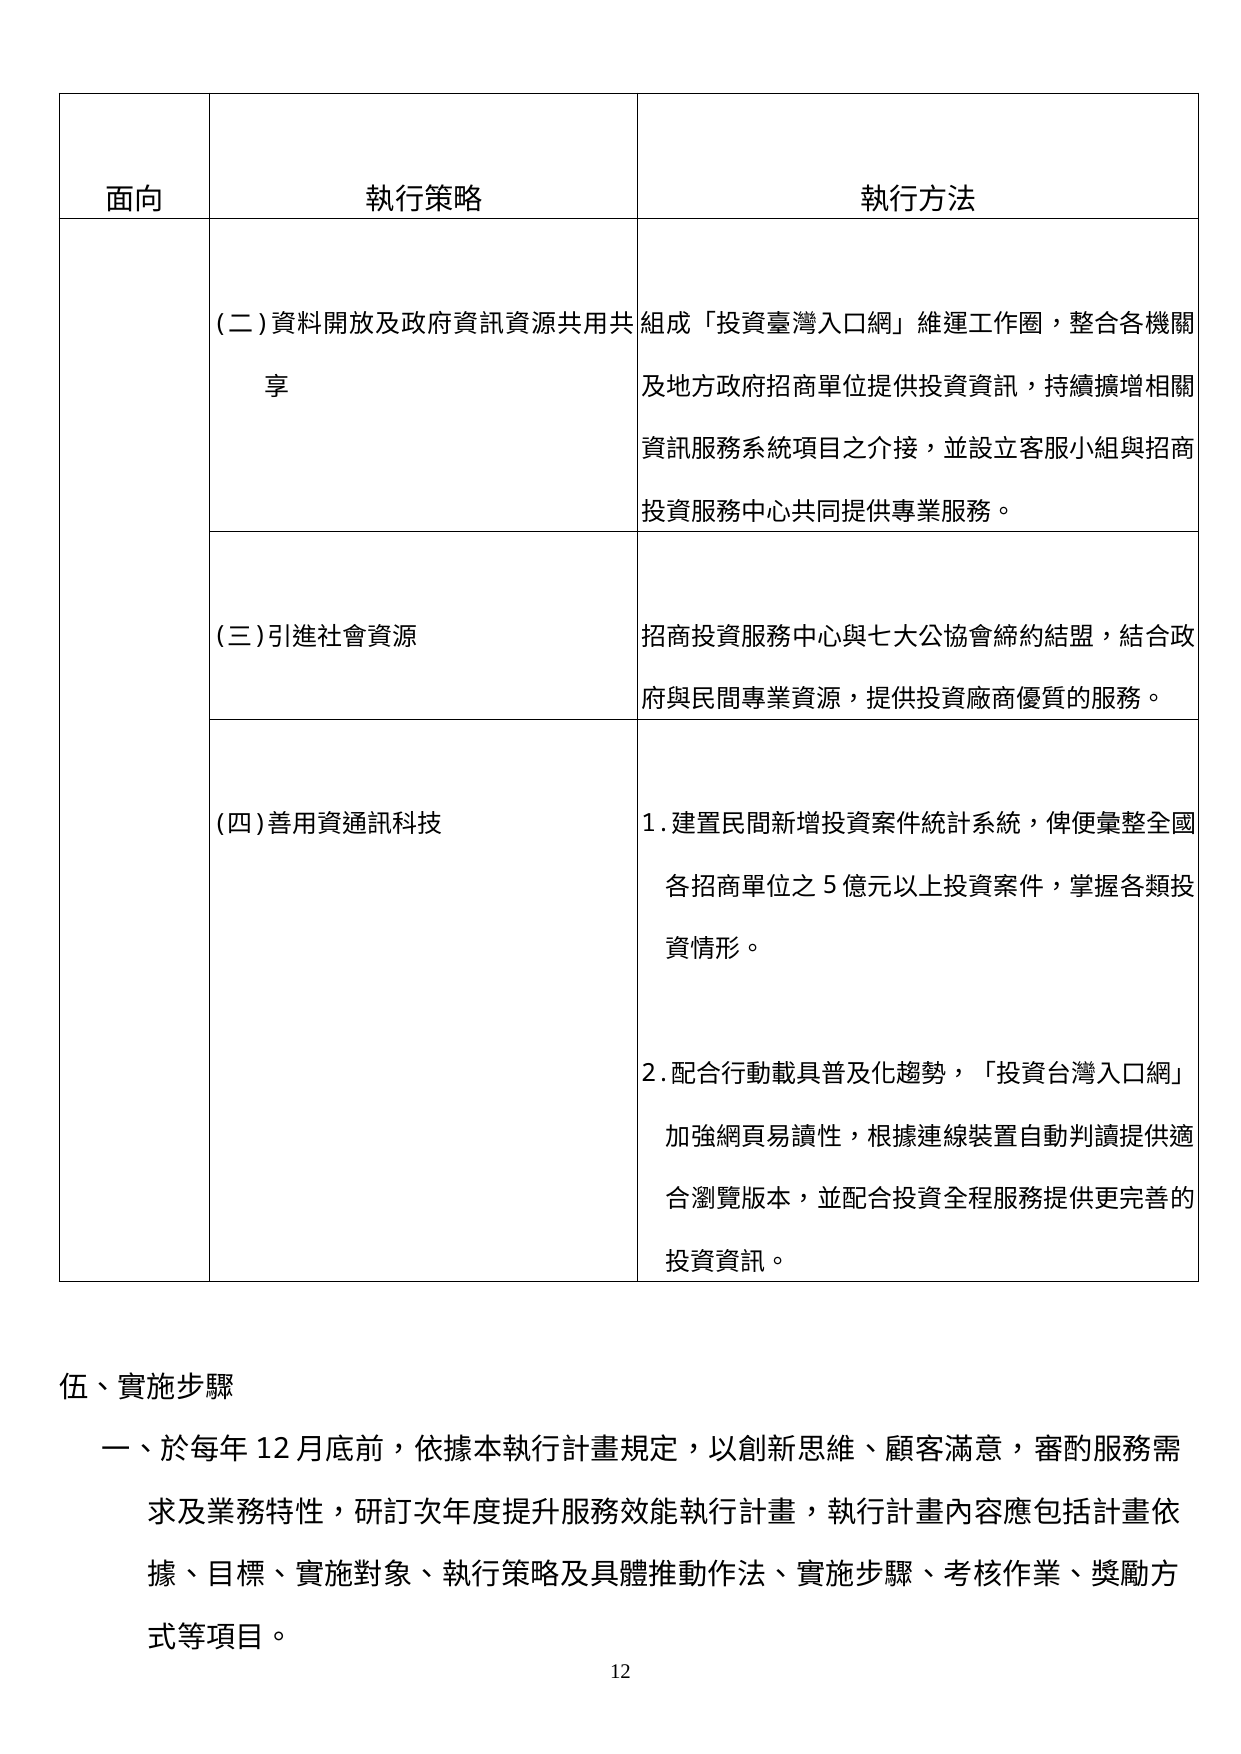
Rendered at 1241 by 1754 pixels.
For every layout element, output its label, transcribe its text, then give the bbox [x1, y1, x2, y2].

table_cell (四)善用資通訊科技 [210, 720, 637, 1281]
table_cell 組成「投資臺灣入口網」維運工作圈，整合各機關及地方政府招商單位提供投資資訊，持續擴增相關資訊服務系統項目之介接，並設立客服小組與招商投資服務中心共同提供專業服務。 [638, 219, 1198, 531]
table_cell 1.建置民間新增投資案件統計系統，俾便彙整全國各招商單位之5億元以上投資案件，掌握各類投資情形。 2.配合行動載具普及化趨勢，「投資台灣入口網」加強網頁易讀性，根據連線裝置自動判讀提供適合瀏覽版本，並配合投資全程服務提供更完善的投資資訊。 [638, 720, 1198, 1281]
table_cell 招商投資服務中心與七大公協會締約結盟，結合政府與民間專業資源，提供投資廠商優質的服務。 [638, 532, 1198, 719]
table_cell (二)資料開放及政府資訊資源共用共享 [210, 219, 637, 531]
table_header 執行方法 [638, 94, 1198, 218]
table_header 執行策略 [210, 94, 637, 218]
table_header 面向 [60, 94, 209, 218]
text 一、於每年12月底前，依據本執行計畫規定，以創新思維、顧客滿意，審酌服務需求及業務特性，研訂次年度提升服務效能執行計畫，執行計畫內容應包括計畫依據、目標、實施對象、執行策略及具體推動作法、實施步驟、考核作業、獎勵方式等項目。 [29, 1405, 1181, 1655]
text 伍、實施步驟 [59, 1343, 1181, 1405]
table_cell (三)引進社會資源 [210, 532, 637, 719]
table_cell [60, 219, 209, 1281]
